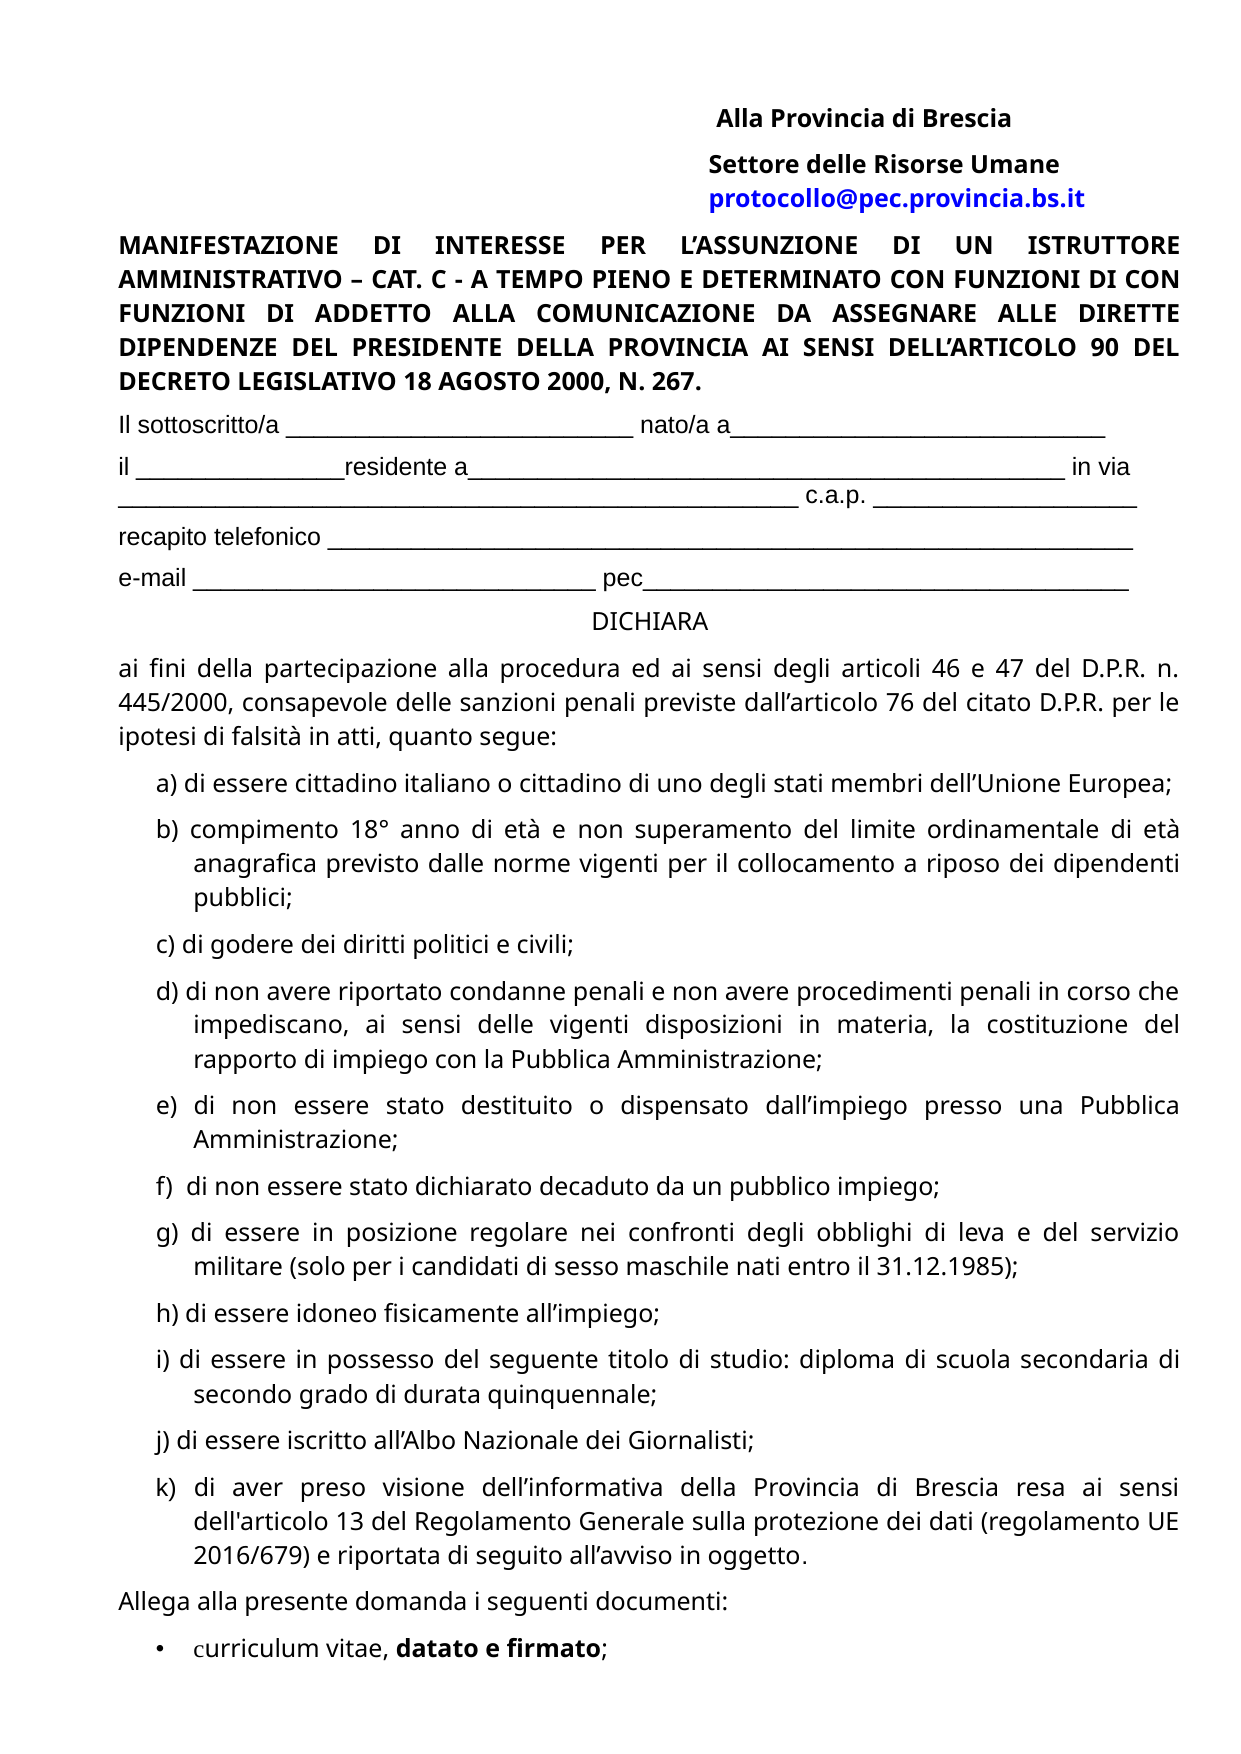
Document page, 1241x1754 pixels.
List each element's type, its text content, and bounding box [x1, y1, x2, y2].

text Il sottoscritto/a _________________________ nato/a a___________________________ [118, 410, 1181, 439]
text d) di non avere riportato condanne penali e non avere procedimenti penali in corso che impediscano, ai sensi delle vigenti disposizioni in materia, la costituzione del rapporto di impiego con la Pubblica Amministrazione; [156, 973, 1181, 1075]
text Alla Provincia di Brescia [123, 100, 1181, 134]
text g) di essere in posizione regolare nei confronti degli obblighi di leva e del servizio militare (solo per i candidati di sesso maschile nati entro il 31.12.1985); [156, 1215, 1181, 1283]
text c) di godere dei diritti politici e civili; [156, 927, 1181, 961]
list curriculum vitae, datato e firmato; [156, 1631, 1181, 1665]
text recapito telefonico __________________________________________________________ [118, 522, 1181, 550]
text Settore delle Risorse Umane protocollo@pec.provincia.bs.it [634, 147, 1181, 215]
text k) di aver preso visione dell’informativa della Provincia di Brescia resa ai sensi dell'articolo 13 del Regolamento Generale sulla protezione dei dati (regolamento UE 2016/679) e riportata di seguito all’avviso in oggetto. [156, 1469, 1181, 1572]
text f) di non essere stato dichiarato decaduto da un pubblico impiego; [156, 1168, 1181, 1202]
text j) di essere iscritto all’Albo Nazionale dei Giornalisti; [156, 1423, 1181, 1457]
text h) di essere idoneo fisicamente all’impiego; [156, 1296, 1181, 1330]
text e) di non essere stato destituito o dispensato dall’impiego presso una Pubblica Amministrazione; [156, 1088, 1181, 1156]
text i) di essere in possesso del seguente titolo di studio: diploma di scuola secondaria di secondo grado di durata quinquennale; [156, 1342, 1181, 1410]
text MANIFESTAZIONE DI INTERESSE PER L’ASSUNZIONE DI UN ISTRUTTORE AMMINISTRATIVO – CAT. C - A TEMPO PIENO E DETERMINATO CON FUNZIONI DI CON FUNZIONI DI ADDETTO ALLA COMUNICAZIONE DA ASSEGNARE ALLE DIRETTE DIPENDENZE DEL PRESIDENTE DELLA PROVINCIA AI SENSI DELL’ARTICOLO 90 DEL DECRETO LEGISLATIVO 18 AGOSTO 2000, N. 267. [118, 227, 1181, 398]
text Allega alla presente domanda i seguenti documenti: [118, 1584, 1181, 1618]
text e-mail _____________________________ pec___________________________________ [118, 563, 1181, 592]
text DICHIARA [118, 604, 1181, 638]
text il _______________residente a___________________________________________ in via _________________________________________________ c.a.p. ___________________ [118, 452, 1181, 509]
text ai fini della partecipazione alla procedura ed ai sensi degli articoli 46 e 47 del D.P.R. n. 445/2000, consapevole delle sanzioni penali previste dall’articolo 76 del citato D.P.R. per le ipotesi di falsità in atti, quanto segue: [118, 651, 1181, 753]
text a) di essere cittadino italiano o cittadino di uno degli stati membri dell’Unione Europea; [156, 765, 1181, 799]
text b) compimento 18° anno di età e non superamento del limite ordinamentale di età anagrafica previsto dalle norme vigenti per il collocamento a riposo dei dipendenti pubblici; [156, 812, 1181, 914]
